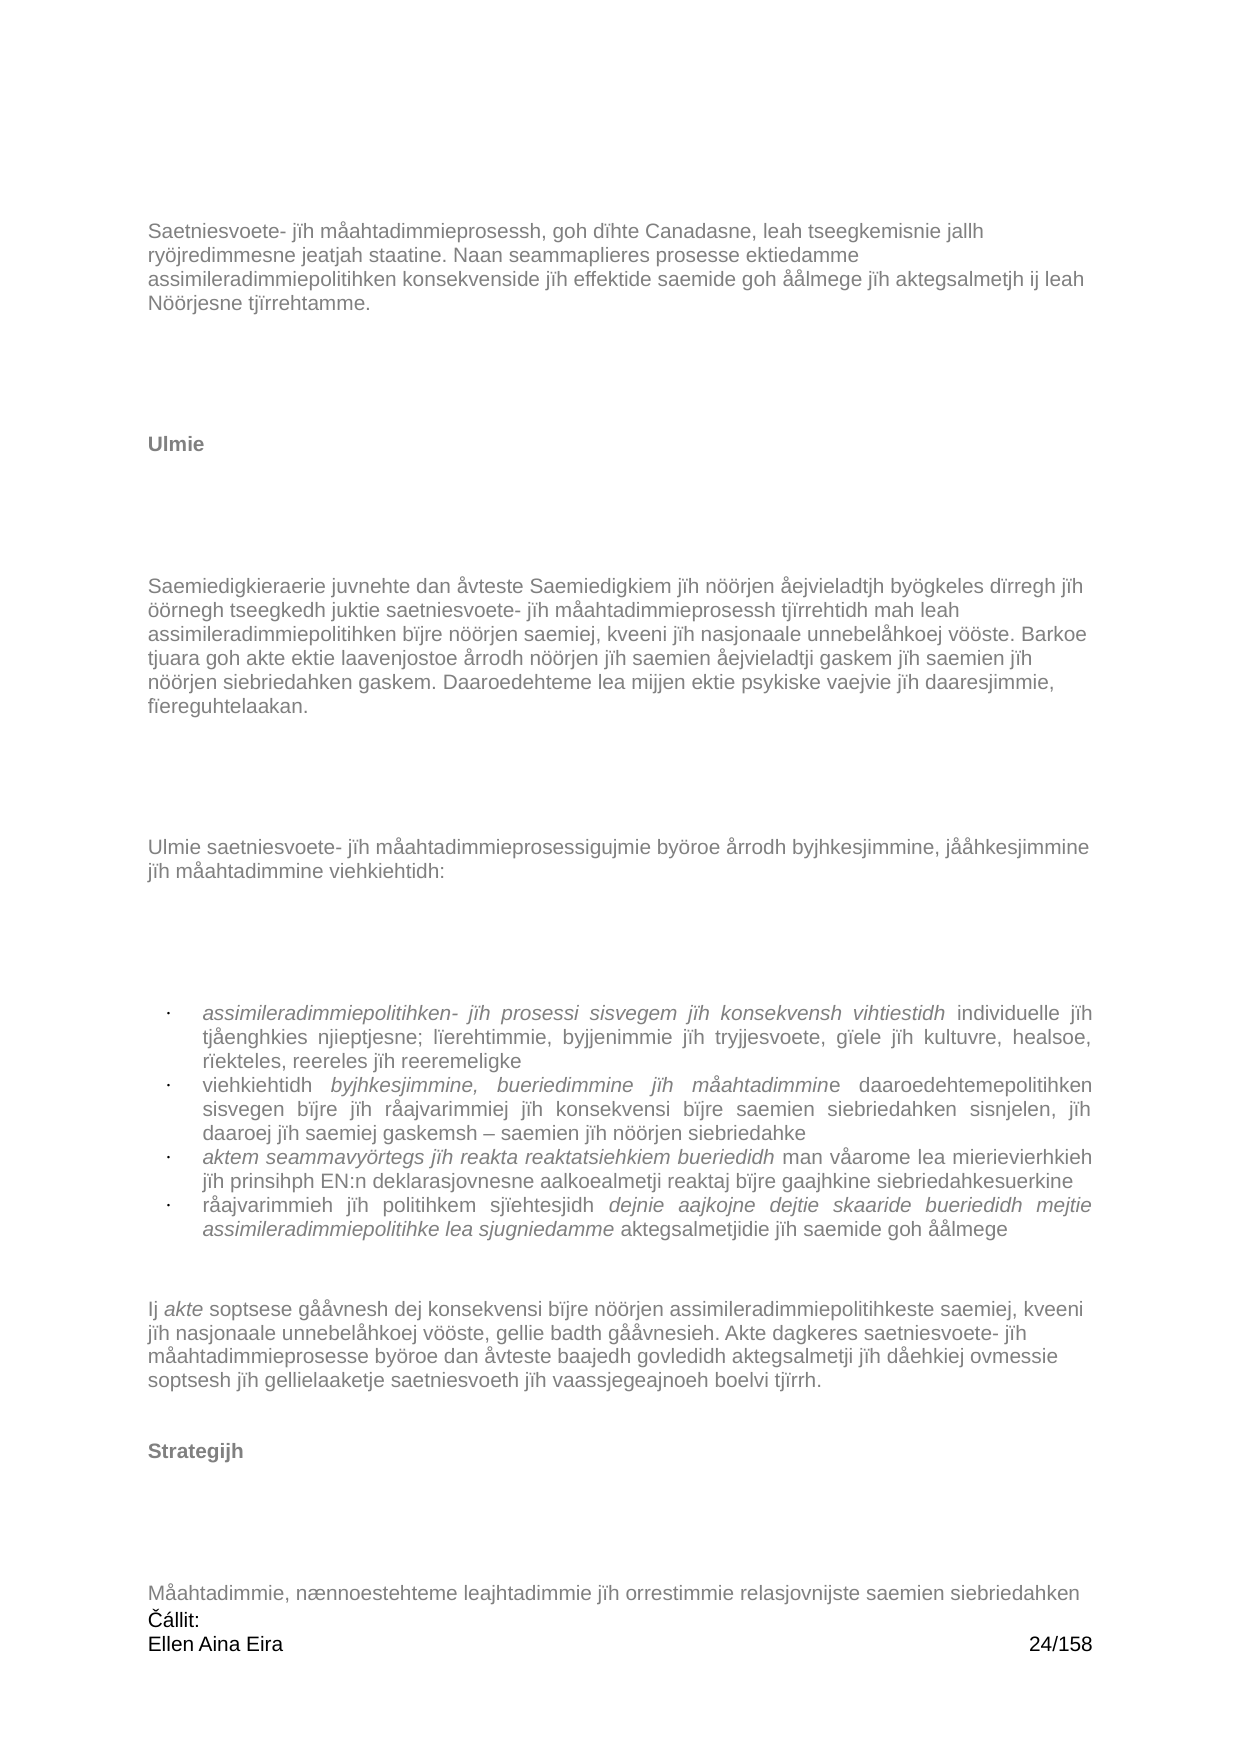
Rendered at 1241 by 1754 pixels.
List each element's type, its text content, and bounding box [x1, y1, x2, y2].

table_header Saetniesvoete- jïh måahtadimmieprosessh, goh dïhte Canadasne, leah tseegkemisnie jallh ryöjredimmesne jeatjah staatine. Naan seammaplieres prosesse ektiedamme assimileradimmiepolitihken konsekvenside jïh effektide saemide goh åålmege jïh aktegsalmetjh ij leah Nöörjesne tjïrrehtamme. Ulmie Saemiedigkieraerie juvnehte dan åvteste Saemiedigkiem jïh nöörjen åejvieladtjh byögkeles dïrregh jïh öörnegh tseegkedh juktie saetniesvoete- jïh måahtadimmieprosessh tjïrrehtidh mah leah assimileradimmiepolitihken bïjre nöörjen saemiej, kveeni jïh nasjonaale unnebelåhkoej vööste. Barkoe tjuara goh akte ektie laavenjostoe årrodh nöörjen jïh saemien åejvieladtji gaskem jïh saemien jïh nöörjen siebriedahken gaskem. Daaroedehteme lea mijjen ektie psykiske vaejvie jïh daaresjimmie, fïereguhtelaakan. Ulmie saetniesvoete- jïh måahtadimmieprosessigujmie byöroe årrodh byjhkesjimmine, jååhkesjimmine jïh måahtadimmine viehkiehtidh: assimileradimmiepolitihken- jïh prosessi sisvegem jïh konsekvensh vihtiestidh individuelle jïh tjåenghkies njieptjesne; lïerehtimmie, byjjenimmie jïh tryjjesvoete, gïele jïh kultuvre, healsoe, rïekteles, reereles jïh reeremeligke viehkiehtidh byjhkesjimmine, bueriedimmine jïh måahtadimmine daaroedehtemepolitihken sisvegen bïjre jïh råajvarimmiej jïh konsekvensi bïjre saemien siebriedahken sisnjelen, jïh daaroej jïh saemiej gaskemsh – saemien jïh nöörjen siebriedahke aktem seammavyörtegs jïh reakta reaktatsiehkiem bueriedidh man våarome lea mierievierhkieh jïh prinsihph EN:n deklarasjovnesne aalkoealmetji reaktaj bïjre gaajhkine siebriedahkesuerkine råajvarimmieh jïh politihkem sjïehtesjidh dejnie aajkojne dejtie skaaride bueriedidh mejtie assimileradimmiepolitihke lea sjugniedamme aktegsalmetjidie jïh saemide goh åålmege Ij akte soptsese gååvnesh dej konsekvensi bïjre nöörjen assimileradimmiepolitihkeste saemiej, kveeni jïh nasjonaale unnebelåhkoej vööste, gellie badth gååvnesieh. Akte dagkeres saetniesvoete- jïh måahtadimmieprosesse byöroe dan åvteste baajedh govledidh aktegsalmetji jïh dåehkiej ovmessie soptsesh jïh gellielaaketje saetniesvoeth jïh vaassjegeajnoeh boelvi tjïrrh. Strategijh Måahtadimmie, nænnoestehteme leajhtadimmie jïh orrestimmie relasjovnijste saemien siebriedahken [136, 148, 1104, 1605]
